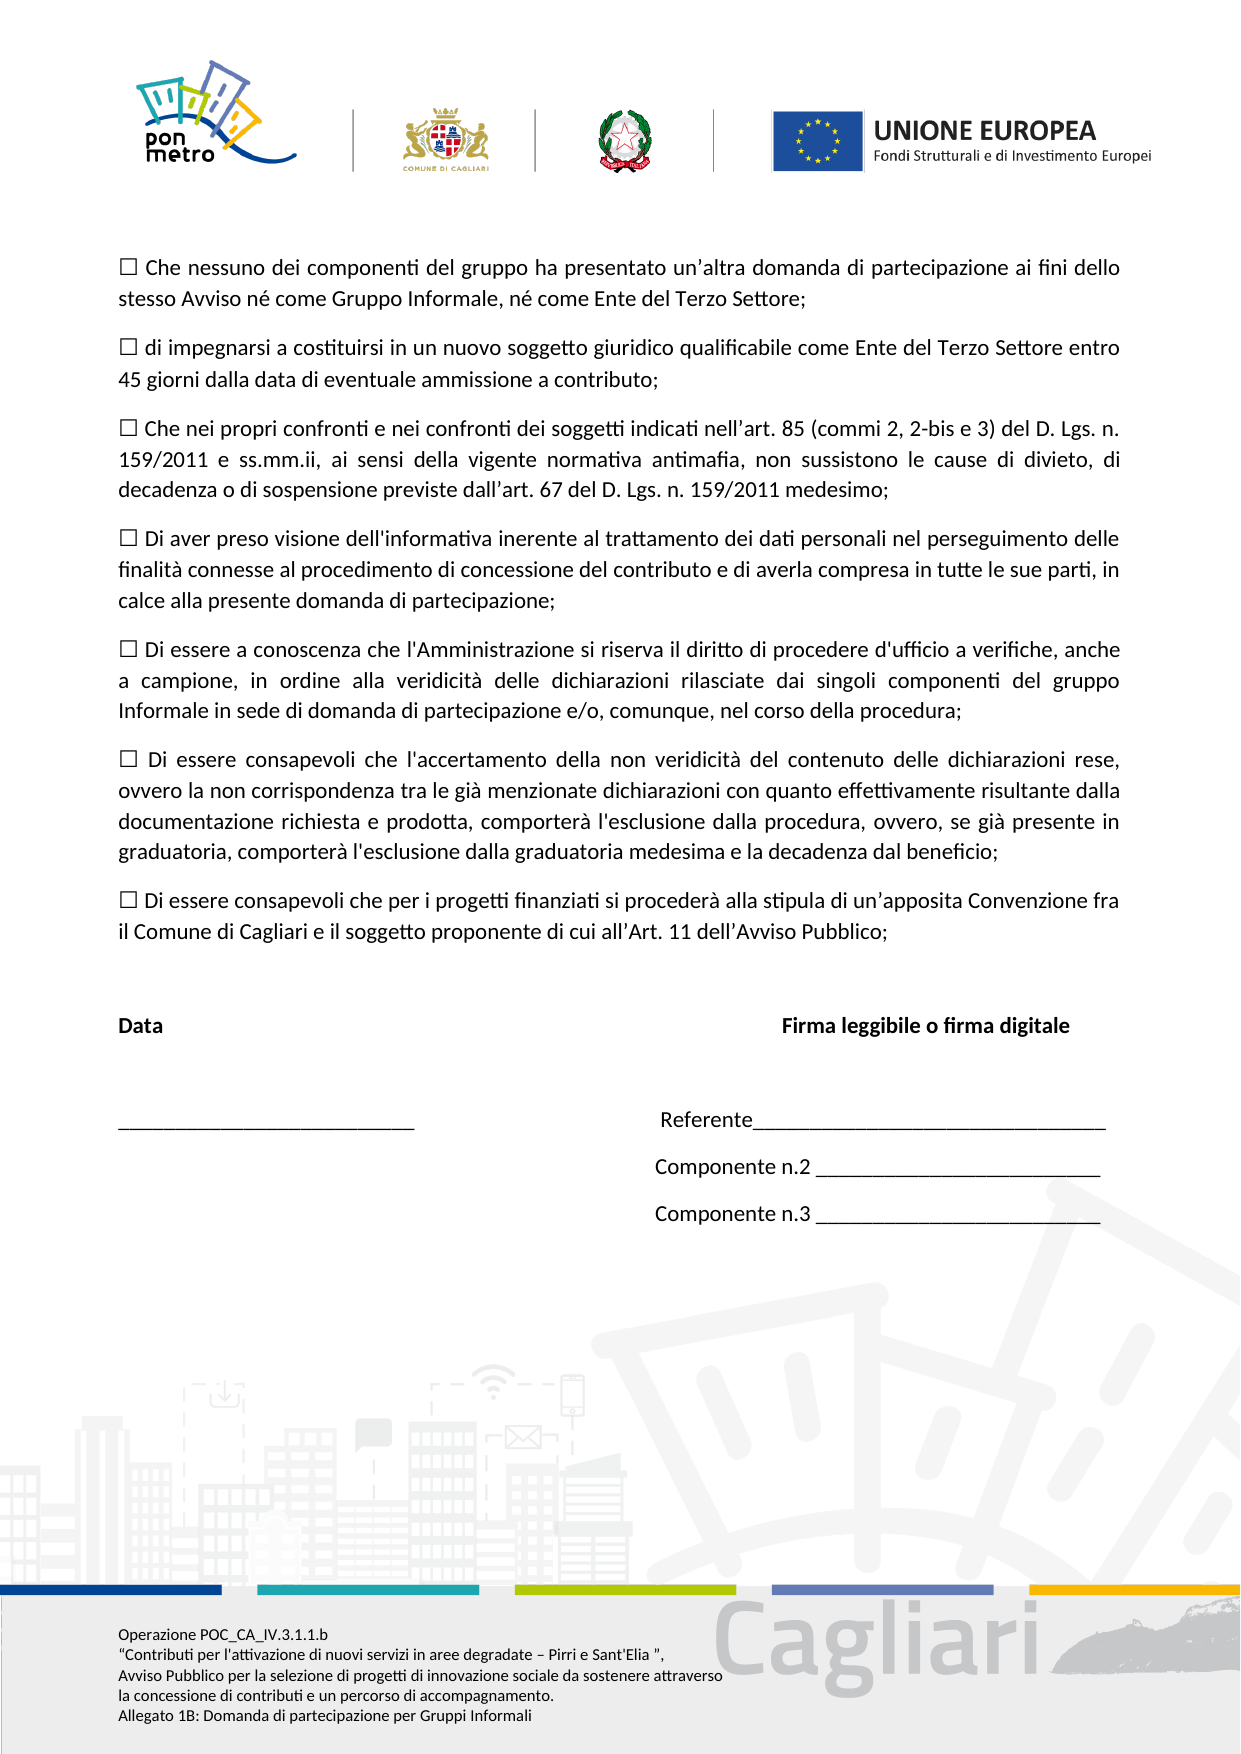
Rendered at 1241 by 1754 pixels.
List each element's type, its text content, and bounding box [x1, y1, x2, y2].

text __________________________ Referente_______________________________ [118, 1105, 1122, 1133]
picture [0, 1160, 1241, 1754]
text ☐ Di essere consapevoli che per i progetti finanziati si procederà alla stipula di un’apposita Convenzione fra il Comune di Cagliari e il soggetto proponente di cui all’Art. 11 dell’Avviso Pubblico; [118, 884, 1122, 945]
picture [0, 1, 1241, 209]
text ☐ Che nei propri confronti e nei confronti dei soggetti indicati nell’art. 85 (commi 2, 2-bis e 3) del D. Lgs. n. 159/2011 e ss.mm.ii, ai sensi della vigente normativa antimafia, non sussistono le cause di divieto, di decadenza o di sospensione previste dall’art. 67 del D. Lgs. n. 159/2011 medesimo; [118, 412, 1122, 503]
text ☐ Di aver preso visione dell'informativa inerente al trattamento dei dati personali nel perseguimento delle finalità connesse al procedimento di concessione del contributo e di averla compresa in tutte le sue parti, in calce alla presente domanda di partecipazione; [118, 522, 1122, 614]
text ☐ Di essere a conoscenza che l'Amministrazione si riserva il diritto di procedere d'ufficio a verifiche, anche a campione, in ordine alla veridicità delle dichiarazioni rilasciate dai singoli componenti del gruppo Informale in sede di domanda di partecipazione e/o, comunque, nel corso della procedura; [118, 633, 1122, 724]
text Data Firma leggibile o firma digitale [118, 1011, 1122, 1039]
text Componente n.2 _________________________ [118, 1152, 1122, 1180]
text ☐ di impegnarsi a costituirsi in un nuovo soggetto giuridico qualificabile come Ente del Terzo Settore entro 45 giorni dalla data di eventuale ammissione a contributo; [118, 331, 1122, 393]
text ☐ Che nessuno dei componenti del gruppo ha presentato un’altra domanda di partecipazione ai fini dello stesso Avviso né come Gruppo Informale, né come Ente del Terzo Settore; [118, 251, 1122, 312]
text Componente n.3 _________________________ [118, 1199, 1122, 1227]
text ☐ Di essere consapevoli che l'accertamento della non veridicità del contenuto delle dichiarazioni rese, ovvero la non corrispondenza tra le già menzionate dichiarazioni con quanto effettivamente risultante dalla documentazione richiesta e prodotta, comporterà l'esclusione dalla procedura, ovvero, se già presente in graduatoria, comporterà l'esclusione dalla graduatoria medesima e la decadenza dal beneficio; [118, 743, 1122, 865]
